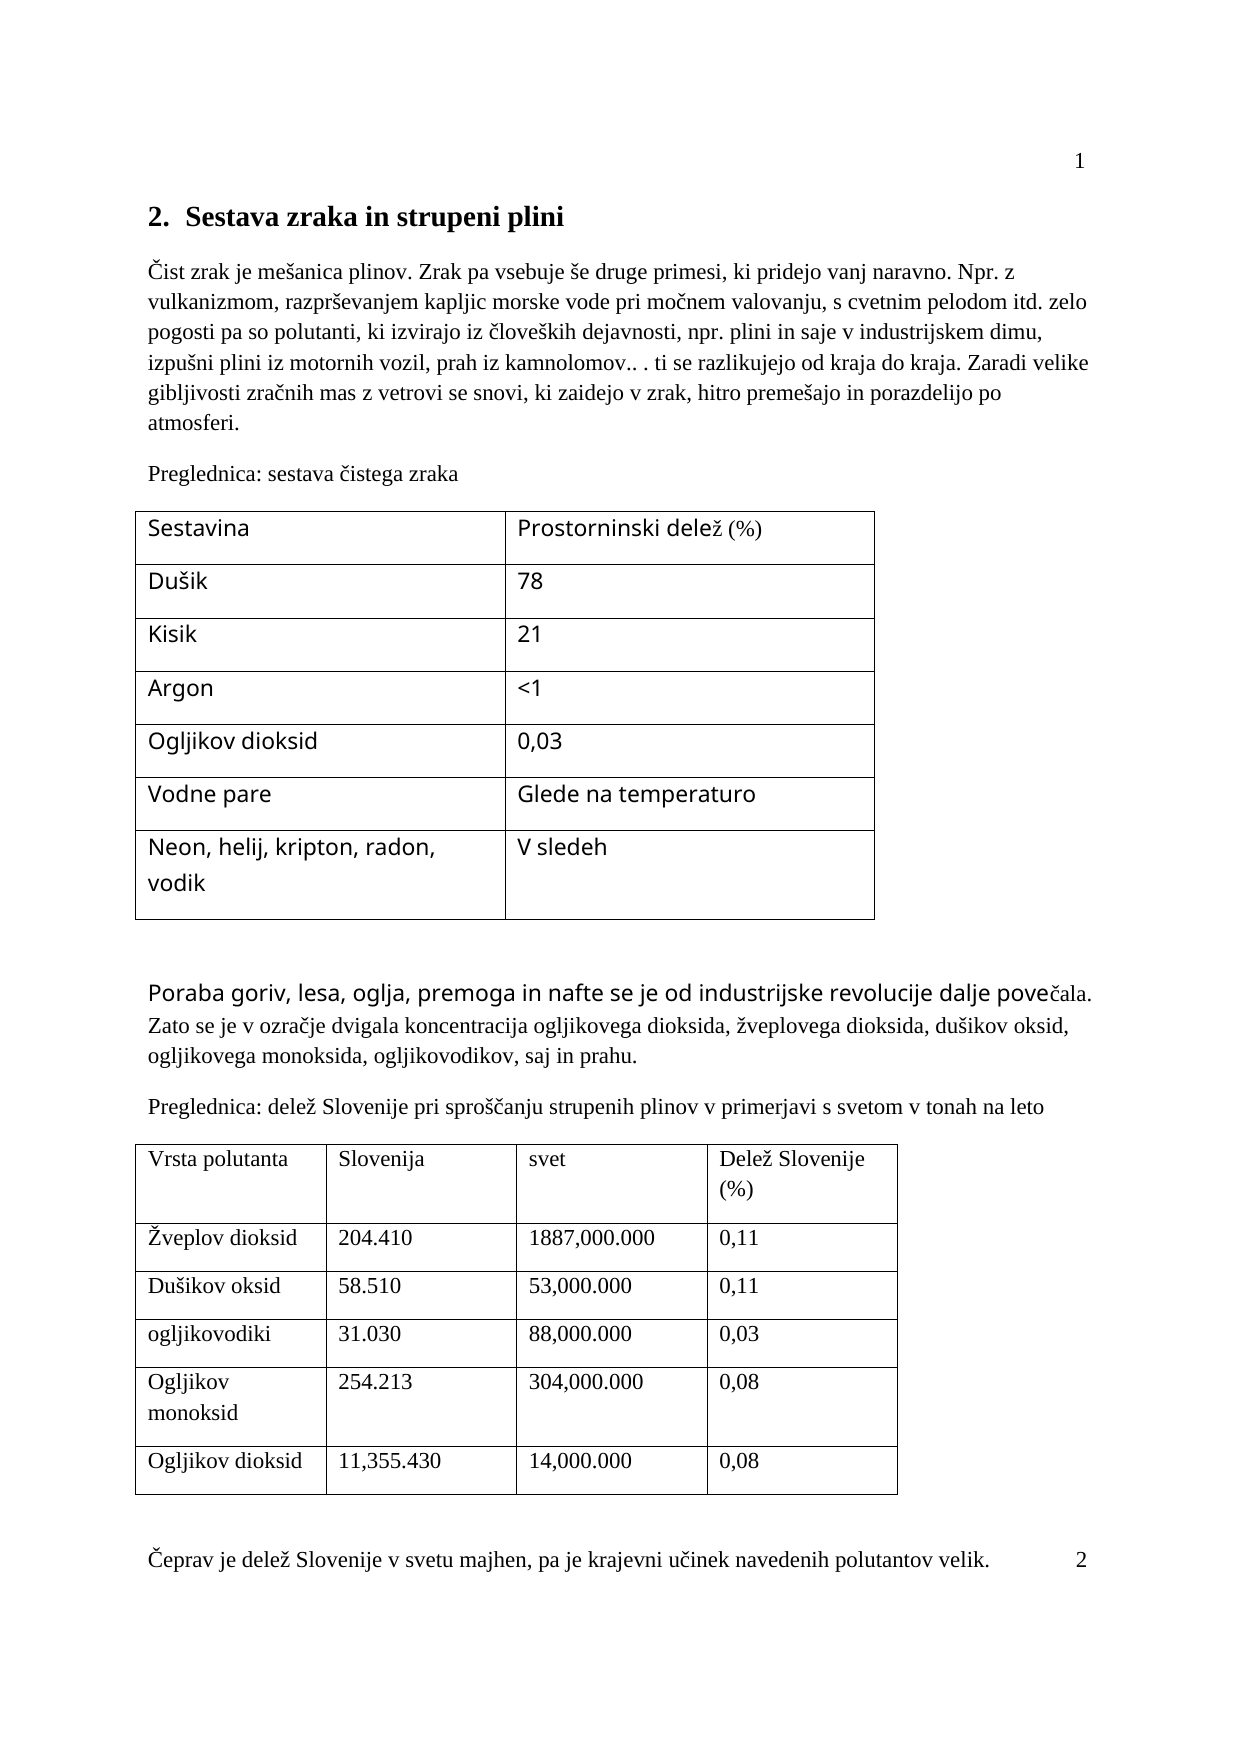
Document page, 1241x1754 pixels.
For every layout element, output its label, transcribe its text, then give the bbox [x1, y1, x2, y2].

table_cell Ogljikov dioksid [136, 725, 505, 777]
table_cell 0,08 [708, 1368, 897, 1446]
table_cell Glede na temperaturo [506, 778, 874, 830]
table_cell 0,03 [708, 1320, 897, 1367]
table_cell 0,11 [708, 1272, 897, 1319]
table_cell 204.410 [327, 1224, 516, 1271]
table_cell 304,000.000 [517, 1368, 707, 1446]
text Preglednica: delež Slovenije pri sproščanju strupenih plinov v primerjavi s svetom v tonah na leto [148, 1093, 1093, 1119]
table_cell 1887,000.000 [517, 1224, 707, 1271]
table_cell 78 [506, 565, 874, 617]
table_cell Neon, helij, kripton, radon, vodik [136, 831, 505, 919]
table_cell 53,000.000 [517, 1272, 707, 1319]
table_header Slovenija [327, 1145, 516, 1223]
text Čist zrak je mešanica plinov. Zrak pa vsebuje še druge primesi, ki pridejo vanj naravno. Npr. z vulkanizmom, razprševanjem kapljic morske vode pri močnem valovanju, s cvetnim pelodom itd. zelo pogosti pa so polutanti, ki izvirajo iz človeških dejavnosti, npr. plini in saje v industrijskem dimu, izpušni plini iz motornih vozil, prah iz kamnolomov.. . ti se razlikujejo od kraja do kraja. Zaradi velike gibljivosti zračnih mas z vetrovi se snovi, ki zaidejo v zrak, hitro premešajo in porazdelijo po atmosferi. [148, 258, 1093, 435]
table_cell 254.213 [327, 1368, 516, 1446]
table_cell 88,000.000 [517, 1320, 707, 1367]
table_cell Dušik [136, 565, 505, 617]
text 1 [148, 148, 1093, 174]
text Poraba goriv, lesa, oglja, premoga in nafte se je od industrijske revolucije dalje povečala. Zato se je v ozračje dvigala koncentracija ogljikovega dioksida, žveplovega dioksida, dušikov oksid, ogljikovega monoksida, ogljikovodikov, saj in prahu. [148, 977, 1093, 1068]
table_cell 0,11 [708, 1224, 897, 1271]
table_cell <1 [506, 672, 874, 724]
table_header Prostorninski delež (%) [506, 512, 874, 564]
table_header svet [517, 1145, 707, 1223]
table_cell 21 [506, 619, 874, 671]
table_cell Argon [136, 672, 505, 724]
table_cell Kisik [136, 619, 505, 671]
table_cell ogljikovodiki [136, 1320, 326, 1367]
text Čeprav je delež Slovenije v svetu majhen, pa je krajevni učinek navedenih polutantov velik. 2 [148, 1546, 1093, 1572]
table_cell Žveplov dioksid [136, 1224, 326, 1271]
table_cell 14,000.000 [517, 1447, 707, 1494]
table_cell 0,03 [506, 725, 874, 777]
table_cell Vodne pare [136, 778, 505, 830]
table_header Vrsta polutanta [136, 1145, 326, 1223]
table_cell Dušikov oksid [136, 1272, 326, 1319]
table_cell Ogljikov dioksid [136, 1447, 326, 1494]
list Sestava zraka in strupeni plini [148, 199, 1093, 232]
table_cell 58.510 [327, 1272, 516, 1319]
table_cell Ogljikov monoksid [136, 1368, 326, 1446]
table_cell 31.030 [327, 1320, 516, 1367]
table_header Delež Slovenije (%) [708, 1145, 897, 1223]
table_cell V sledeh [506, 831, 874, 919]
table_cell 0,08 [708, 1447, 897, 1494]
table_cell 11,355.430 [327, 1447, 516, 1494]
table_header Sestavina [136, 512, 505, 564]
text Preglednica: sestava čistega zraka [148, 460, 1093, 486]
